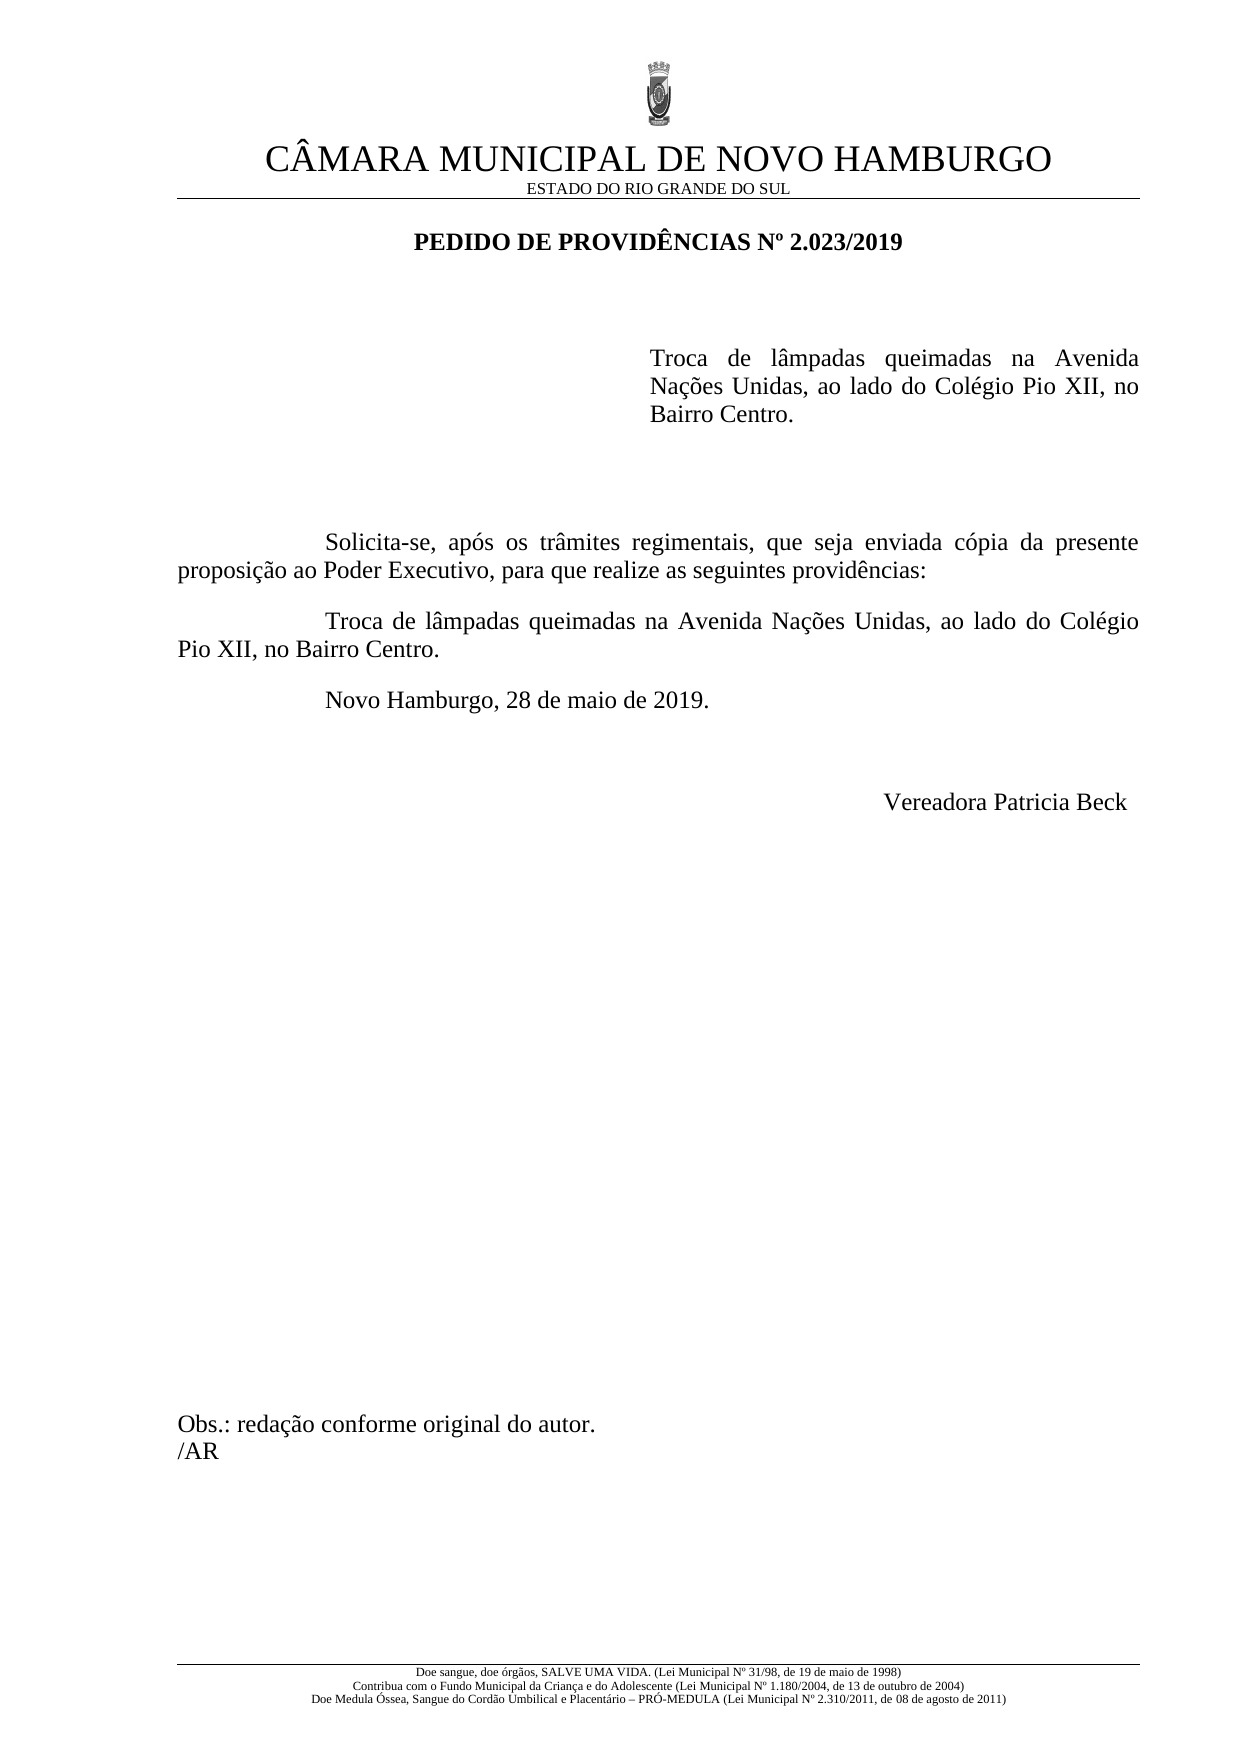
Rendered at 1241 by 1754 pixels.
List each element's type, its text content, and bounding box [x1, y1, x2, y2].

text Novo Hamburgo, 28 de maio de 2019. [177, 686, 1140, 714]
text Solicita-se, após os trâmites regimentais, que seja enviada cópia da presente proposição ao Poder Executivo, para que realize as seguintes providências: [177, 528, 1140, 583]
text Vereadora Patricia Beck [177, 788, 1140, 816]
text Obs.: redação conforme original do autor. [177, 1410, 1140, 1437]
text Troca de lâmpadas queimadas na Avenida Nações Unidas, ao lado do Colégio Pio XII, no Bairro Centro. [177, 607, 1140, 662]
text Troca de lâmpadas queimadas na Avenida Nações Unidas, ao lado do Colégio Pio XII, no Bairro Centro. [649, 344, 1140, 428]
text /AR [177, 1437, 1140, 1465]
text PEDIDO DE PROVIDÊNCIAS Nº 2.023/2019 [177, 228, 1140, 256]
